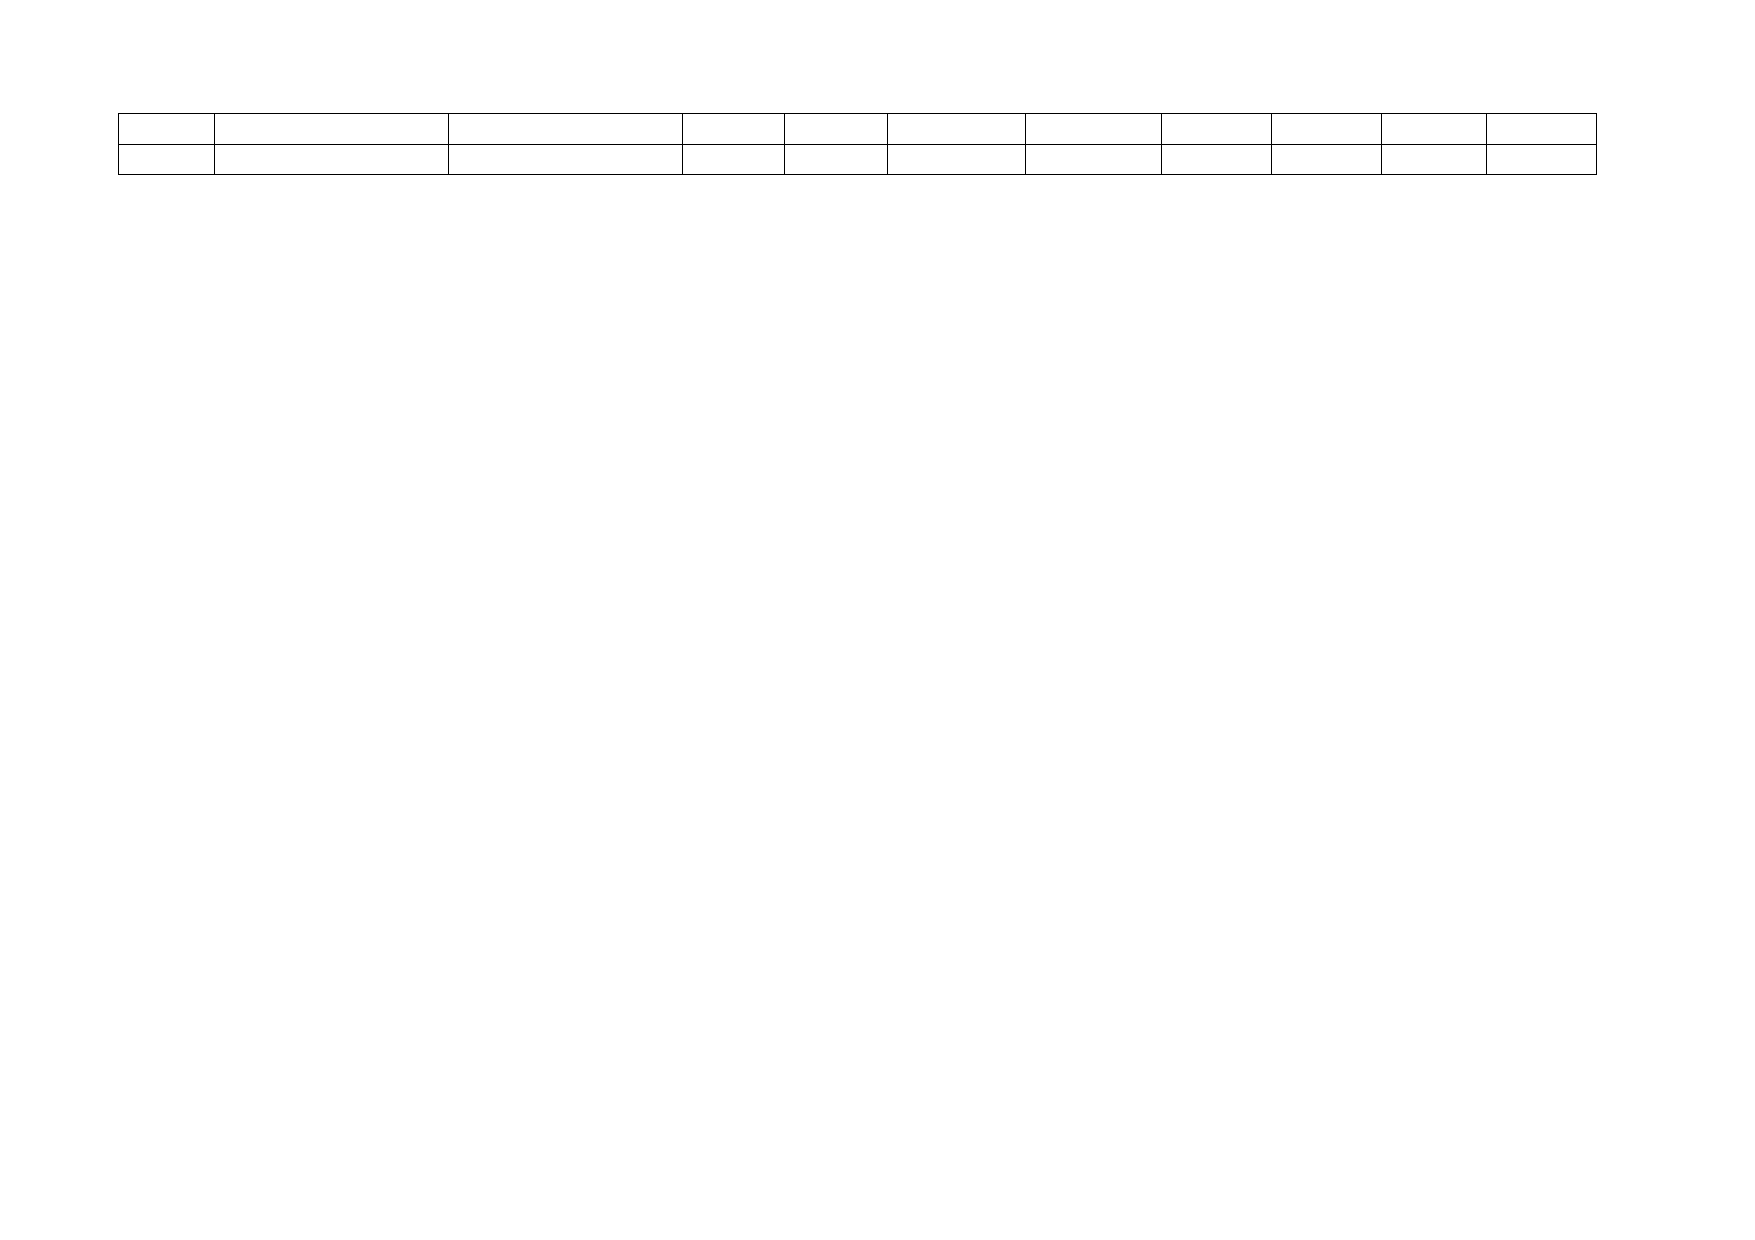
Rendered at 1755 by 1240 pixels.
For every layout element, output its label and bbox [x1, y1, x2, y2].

table_cell [1026, 145, 1161, 174]
table_cell [1272, 145, 1381, 174]
table_cell [888, 145, 1025, 174]
table_cell [119, 145, 214, 174]
table_cell [119, 114, 214, 144]
table_cell [1382, 114, 1486, 144]
table_cell [215, 145, 448, 174]
table_cell [449, 145, 682, 174]
table_cell [888, 114, 1025, 144]
table_cell [449, 114, 682, 144]
table_cell [1162, 145, 1271, 174]
table_cell [1487, 145, 1596, 174]
table_cell [1162, 114, 1271, 144]
table_cell [785, 145, 887, 174]
table_cell [1026, 114, 1161, 144]
table_cell [1272, 114, 1381, 144]
table_cell [683, 114, 784, 144]
table_cell [1487, 114, 1596, 144]
table_cell [1382, 145, 1486, 174]
table_cell [785, 114, 887, 144]
table_cell [683, 145, 784, 174]
table_cell [215, 114, 448, 144]
